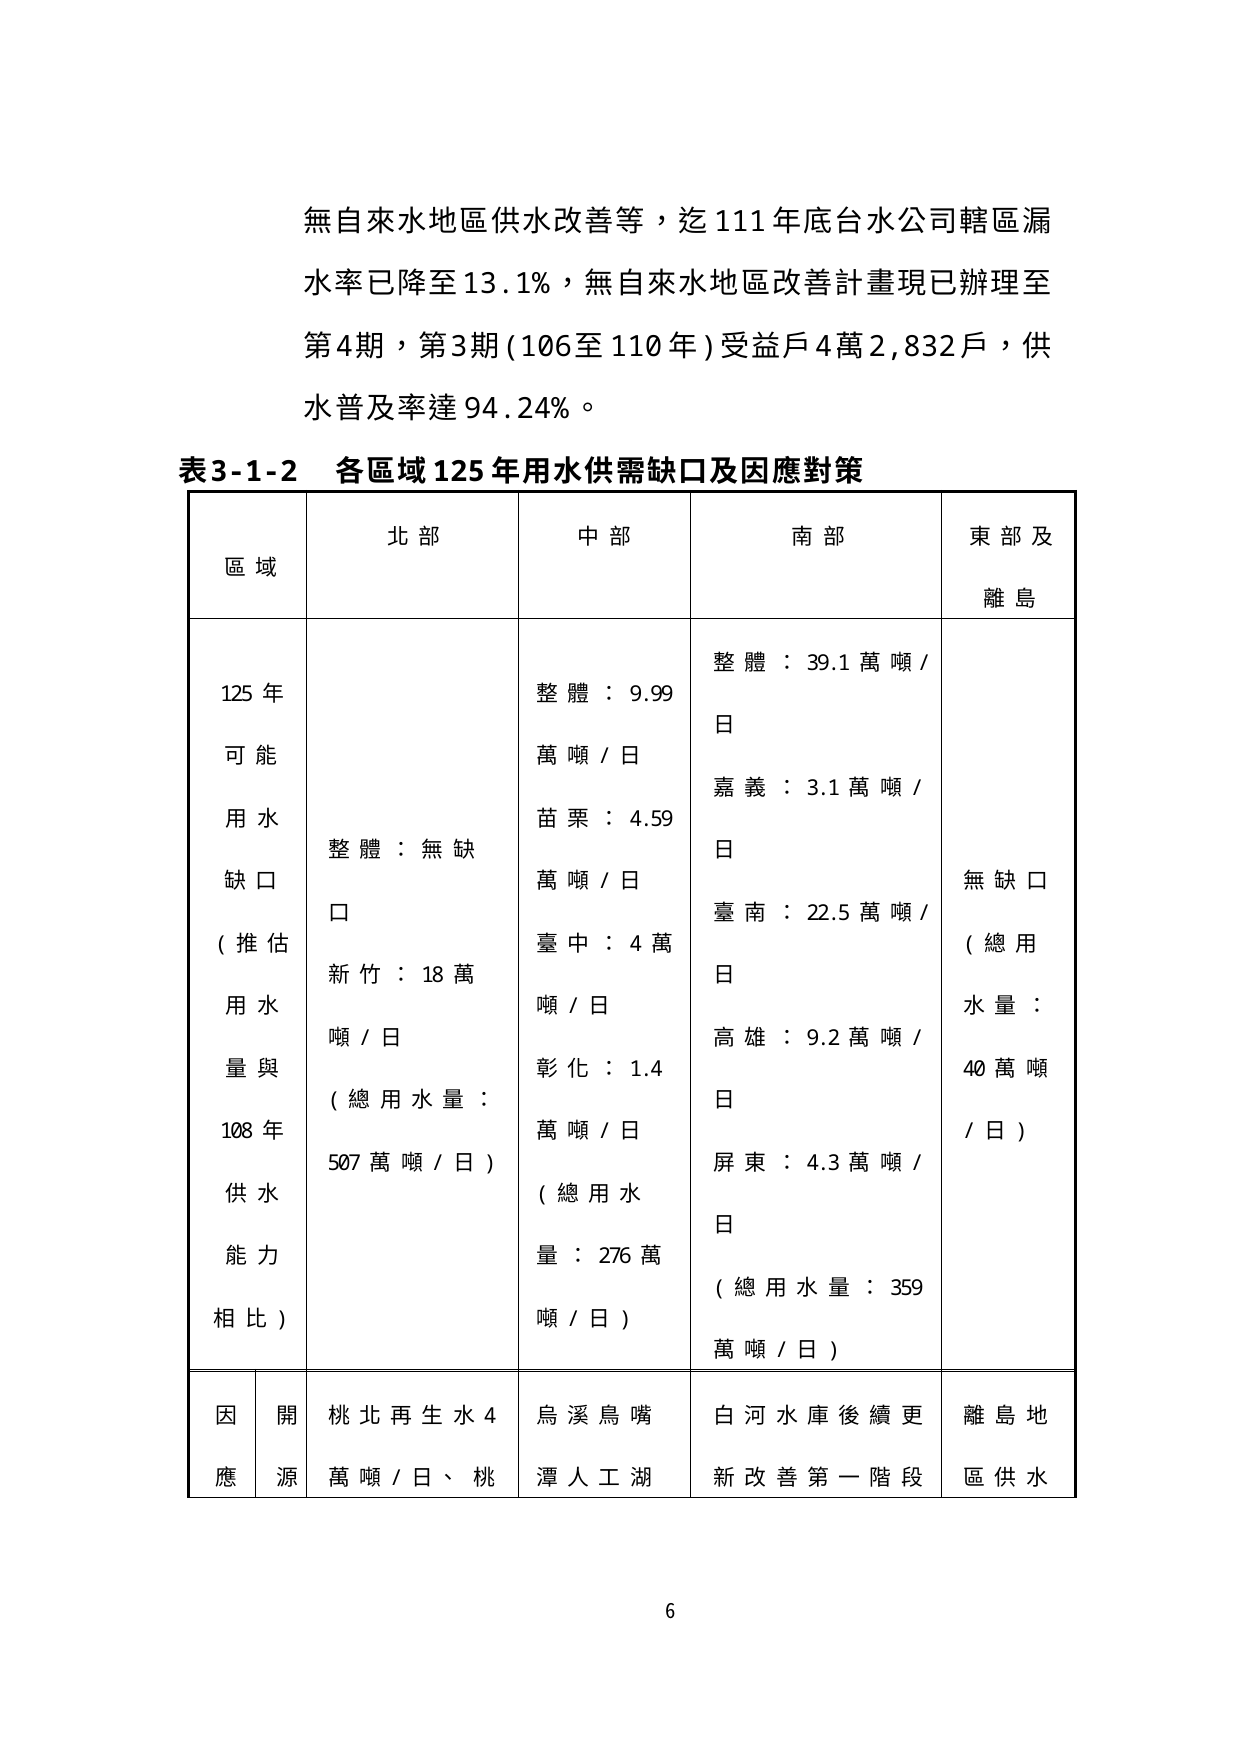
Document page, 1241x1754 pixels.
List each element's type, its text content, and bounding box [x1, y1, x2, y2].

table_header 東部及離島 [942, 493, 1074, 618]
table_header 北部 [307, 493, 518, 618]
table_cell 開源 [256, 1372, 306, 1497]
text 無自來水地區供水改善等，迄111年底台水公司轄區漏水率已降至13.1%，無自來水地區改善計畫現已辦理至第4期，第3期(106至110年)受益戶4萬2,832戶，供水普及率達94.24%。 [266, 177, 1063, 427]
table_cell 烏溪鳥嘴潭人工湖 [519, 1372, 690, 1497]
table_header 區域 [190, 493, 306, 618]
table_cell 整體：9.99萬噸/日 苗栗：4.59萬噸/日 臺中：4萬噸/日 彰化：1.4萬噸/日 (總用水量：276萬噸/日) [519, 619, 690, 1369]
table_cell 無缺口 (總用水量：40萬噸/日) [942, 619, 1074, 1369]
table_cell 白河水庫後續更新改善第一階段提升庫容至1,250萬m3、白河水庫後續更新改善第二階段1,766萬噸/年、安平、永康、仁德、楠梓再生水8.3萬噸/日、安平、永康、仁德、楠梓、橋頭、鳳山再生水廠擴大11萬噸/日、臺南海水淡化廠工程(第一期)10萬噸/日、曾文溪感潮河段水資源利用6萬噸/日、南化水庫溢洪道加高及增設第二取水工4.1萬噸/日 [691, 1372, 941, 1497]
table_cell 離島地區供水 [942, 1372, 1074, 1497]
table_cell 因應 [190, 1372, 255, 1497]
table_cell 整體：無缺口 新竹：18萬噸/日 (總用水量：507萬噸/日) [307, 619, 518, 1369]
text 表3-1-2 各區域125年用水供需缺口及因應對策 [177, 427, 1063, 490]
table_cell 整體：39.1萬噸/日 嘉義：3.1萬噸/日 臺南：22.5萬噸/日 高雄：9.2萬噸/日 屏東：4.3萬噸/日 (總用水量：359萬噸/日) [691, 619, 941, 1369]
table_header 中部 [519, 493, 690, 618]
table_header 南部 [691, 493, 941, 618]
table_cell 125年可能 用水缺口 (推估用水量與108年供水能力相比) [190, 619, 306, 1369]
table_cell 桃北再生水4萬噸/日、桃 [307, 1372, 518, 1497]
